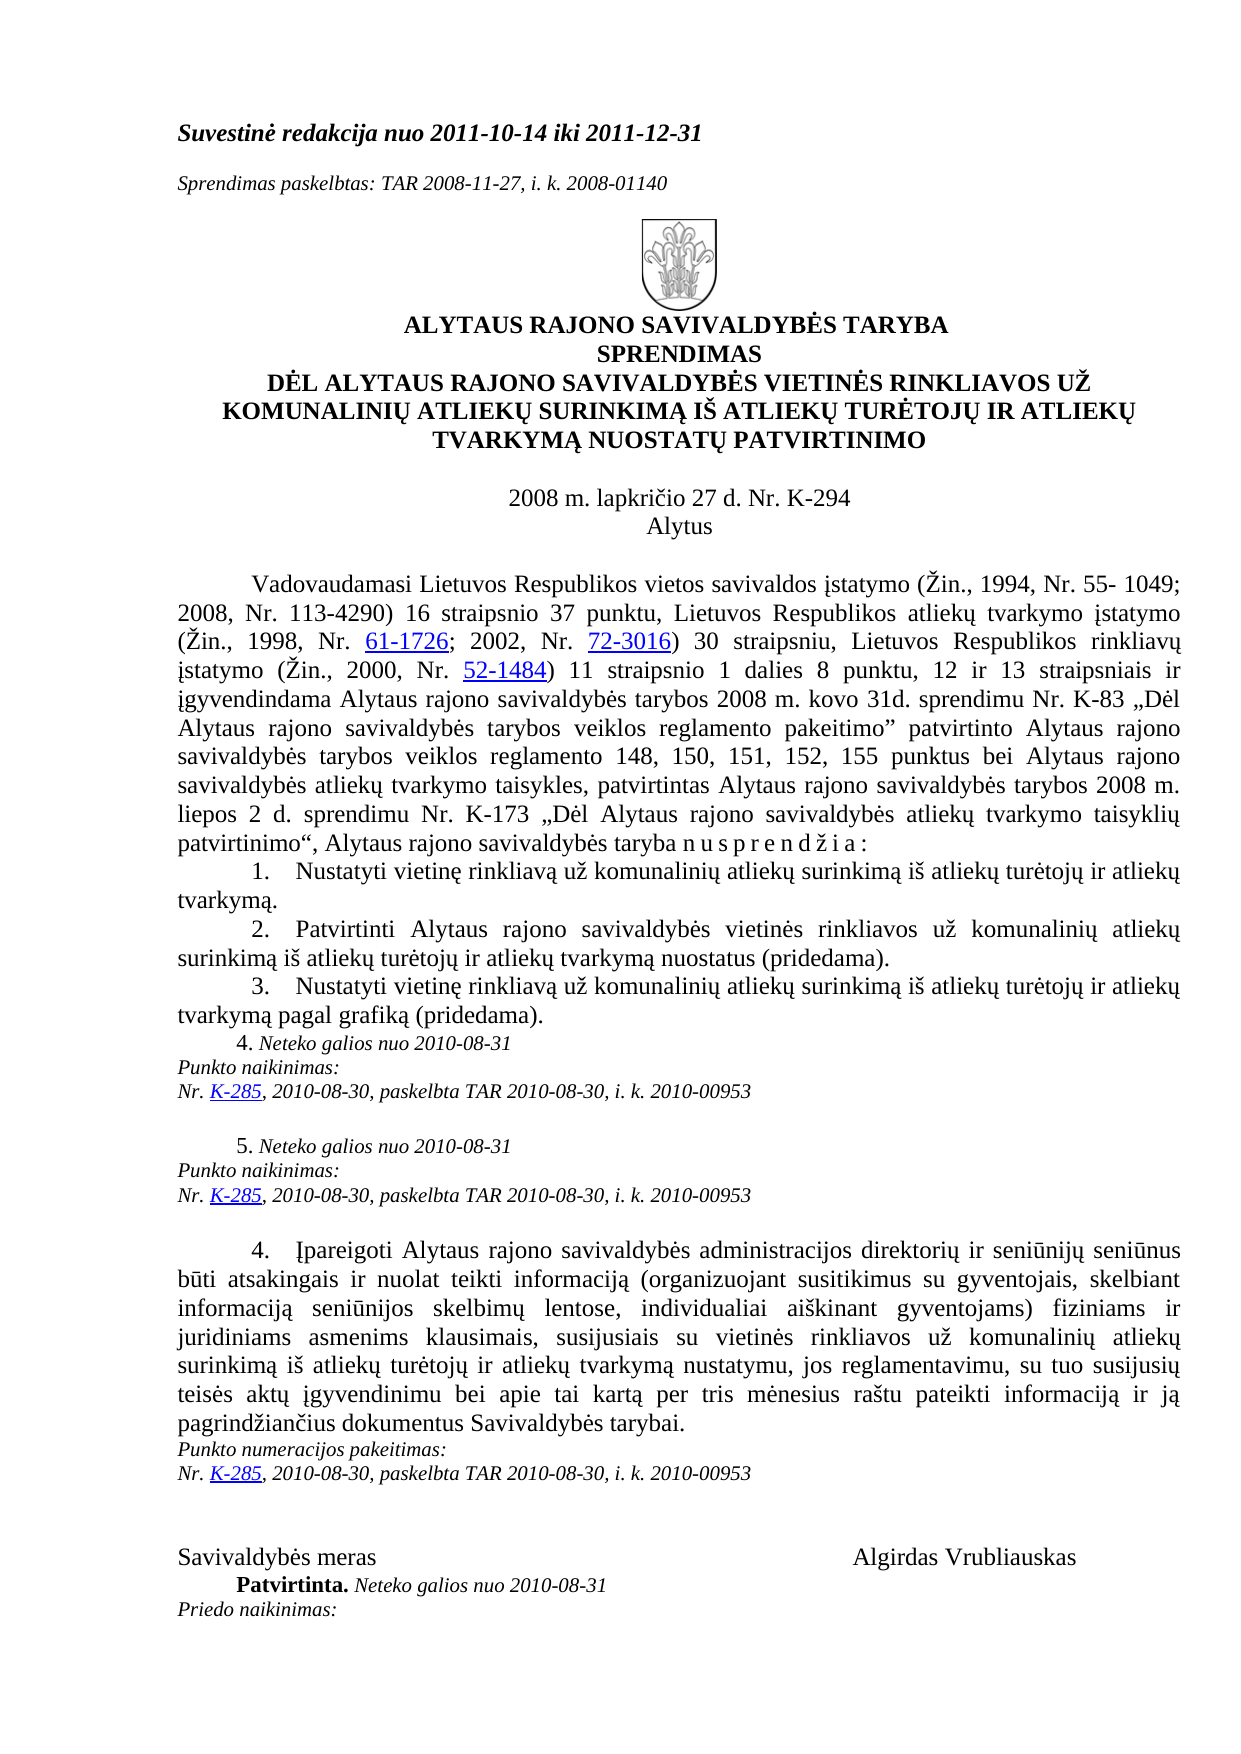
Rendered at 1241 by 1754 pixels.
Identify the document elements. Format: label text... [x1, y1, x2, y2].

text Nr. K-285, 2010-08-30, paskelbta TAR 2010-08-30, i. k. 2010-00953 [177, 1079, 1181, 1103]
text SPRENDIMAS [177, 339, 1181, 368]
text 4. Neteko galios nuo 2010-08-31 [177, 1029, 1181, 1055]
text 5. Neteko galios nuo 2010-08-31 [177, 1132, 1181, 1158]
text Alytus [177, 511, 1181, 540]
text 3. Nustatyti vietinę rinkliavą už komunalinių atliekų surinkimą iš atliekų turėtojų ir atliekų tvarkymą pagal grafiką (pridedama). [177, 971, 1181, 1029]
text Priedo naikinimas: [177, 1597, 1181, 1621]
text Sprendimas paskelbtas: TAR 2008-11-27, i. k. 2008-01140 [177, 171, 1181, 195]
text Savivaldybės meras Algirdas Vrubliauskas [177, 1542, 1181, 1571]
text 4. Įpareigoti Alytaus rajono savivaldybės administracijos direktorių ir seniūnijų seniūnus būti atsakingais ir nuolat teikti informaciją (organizuojant susitikimus su gyventojais, skelbiant informaciją seniūnijos skelbimų lentose, individualiai aiškinant gyventojams) fiziniams ir juridiniams asmenims klausimais, susijusiais su vietinės rinkliavos už komunalinių atliekų surinkimą iš atliekų turėtojų ir atliekų tvarkymą nustatymu, jos reglamentavimu, su tuo susijusių teisės aktų įgyvendinimu bei apie tai kartą per tris mėnesius raštu pateikti informaciją ir ją pagrindžiančius dokumentus Savivaldybės tarybai. [177, 1235, 1181, 1437]
text DĖL ALYTAUS RAJONO SAVIVALDYBĖS VIETINĖS RINKLIAVOS UŽ KOMUNALINIŲ ATLIEKŲ SURINKIMĄ IŠ ATLIEKŲ TURĖTOJŲ IR ATLIEKŲ TVARKYMĄ NUOSTATŲ PATVIRTINIMO [177, 368, 1181, 454]
text Punkto numeracijos pakeitimas: [177, 1437, 1181, 1461]
text Vadovaudamasi Lietuvos Respublikos vietos savivaldos įstatymo (Žin., 1994, Nr. 55- 1049; 2008, Nr. 113-4290) 16 straipsnio 37 punktu, Lietuvos Respublikos atliekų tvarkymo įstatymo (Žin., 1998, Nr. 61-1726; 2002, Nr. 72-3016) 30 straipsniu, Lietuvos Respublikos rinkliavų įstatymo (Žin., 2000, Nr. 52-1484) 11 straipsnio 1 dalies 8 punktu, 12 ir 13 straipsniais ir įgyvendindama Alytaus rajono savivaldybės tarybos 2008 m. kovo 31d. sprendimu Nr. K-83 „Dėl Alytaus rajono savivaldybės tarybos veiklos reglamento pakeitimo” patvirtinto Alytaus rajono savivaldybės tarybos veiklos reglamento 148, 150, 151, 152, 155 punktus bei Alytaus rajono savivaldybės atliekų tvarkymo taisykles, patvirtintas Alytaus rajono savivaldybės tarybos 2008 m. liepos 2 d. sprendimu Nr. K-173 „Dėl Alytaus rajono savivaldybės atliekų tvarkymo taisyklių patvirtinimo“, Alytaus rajono savivaldybės taryba nusprendžia: [177, 569, 1181, 856]
text Patvirtinta. Neteko galios nuo 2010-08-31 [177, 1571, 1181, 1597]
text Punkto naikinimas: [177, 1055, 1181, 1079]
text ALYTAUS RAJONO SAVIVALDYBĖS TARYBA [177, 310, 1181, 339]
text Suvestinė redakcija nuo 2011-10-14 iki 2011-12-31 [177, 118, 1181, 147]
text 1. Nustatyti vietinę rinkliavą už komunalinių atliekų surinkimą iš atliekų turėtojų ir atliekų tvarkymą. [177, 856, 1181, 914]
text 2008 m. lapkričio 27 d. Nr. K-294 [177, 483, 1181, 511]
text Punkto naikinimas: [177, 1158, 1181, 1182]
text Nr. K-285, 2010-08-30, paskelbta TAR 2010-08-30, i. k. 2010-00953 [177, 1461, 1181, 1485]
text Nr. K-285, 2010-08-30, paskelbta TAR 2010-08-30, i. k. 2010-00953 [177, 1182, 1181, 1207]
text 2. Patvirtinti Alytaus rajono savivaldybės vietinės rinkliavos už komunalinių atliekų surinkimą iš atliekų turėtojų ir atliekų tvarkymą nuostatus (pridedama). [177, 914, 1181, 971]
